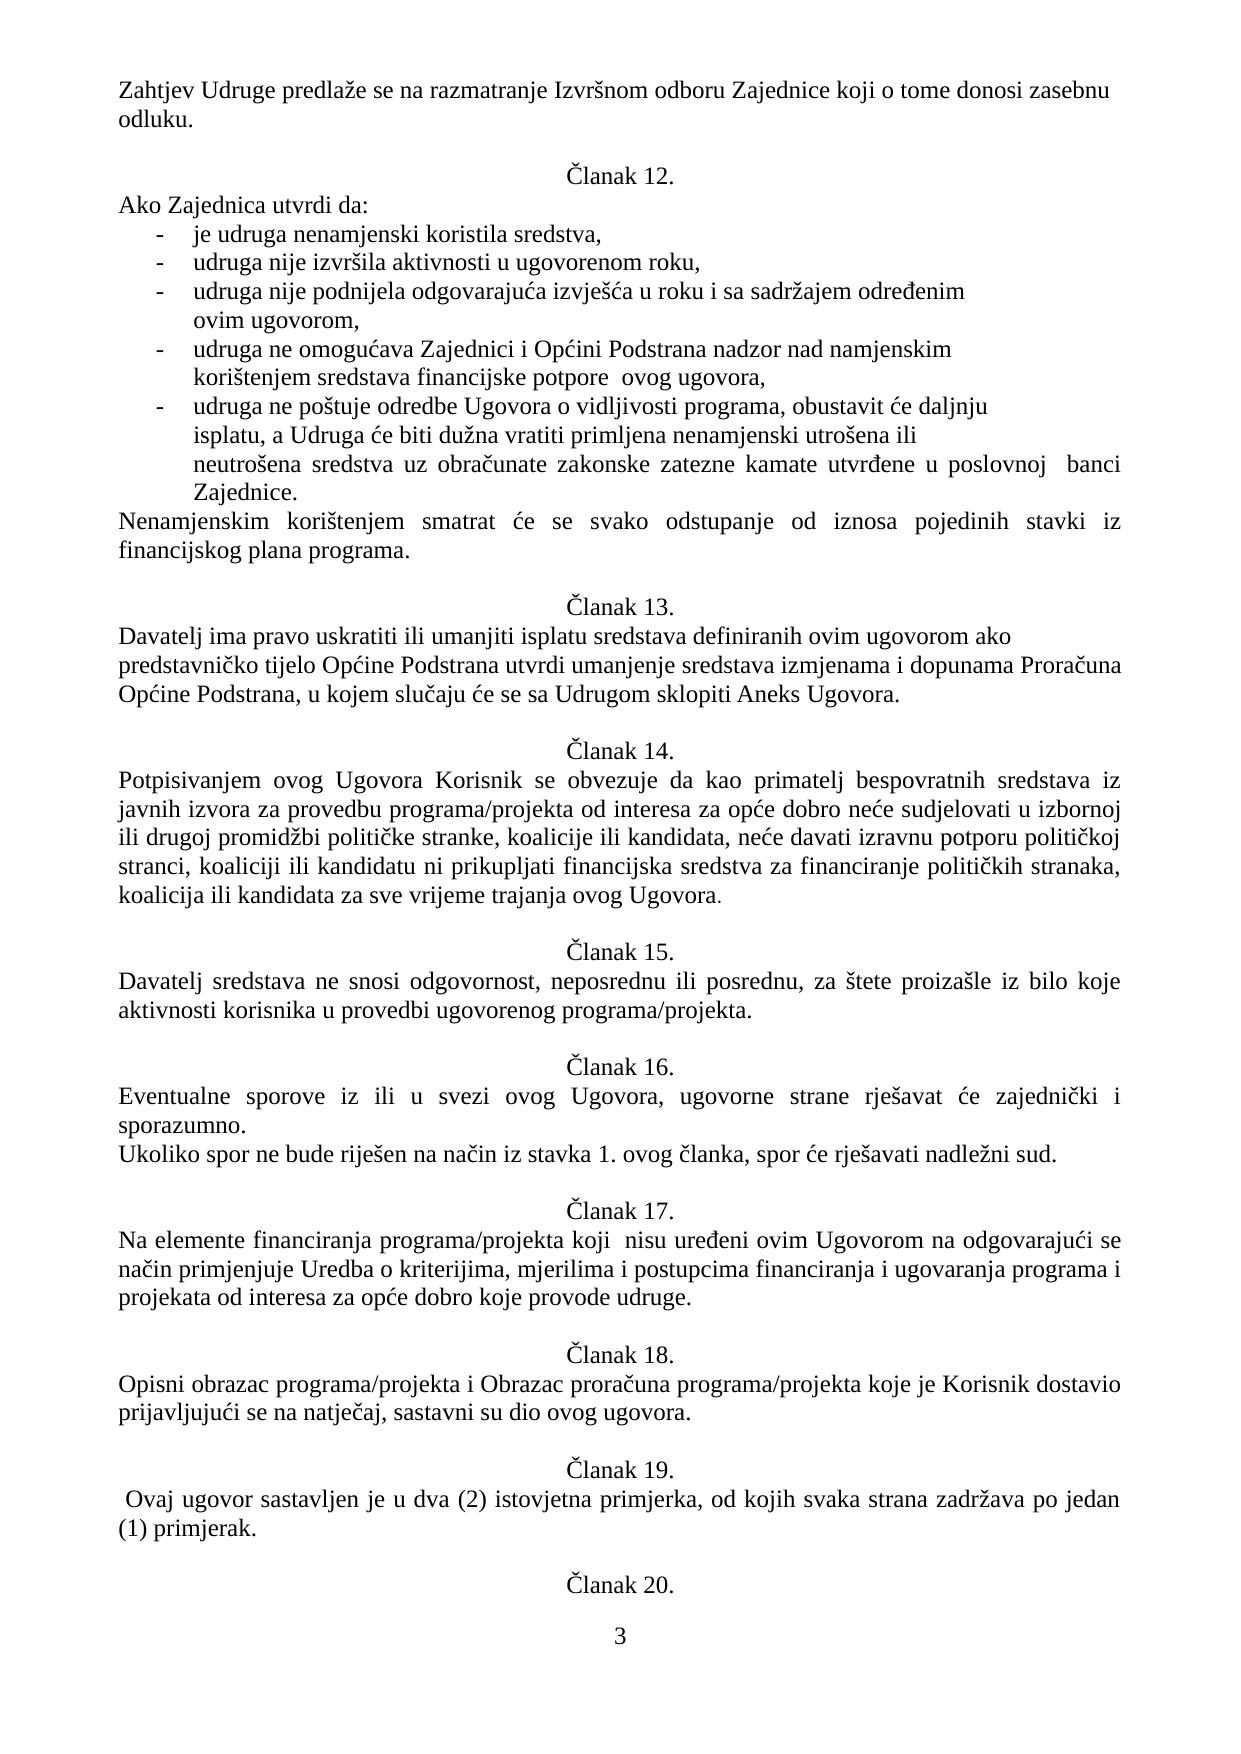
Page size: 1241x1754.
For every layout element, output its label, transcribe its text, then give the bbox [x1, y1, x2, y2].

list udruga nije izvršila aktivnosti u ugovorenom roku, [156, 247, 1122, 276]
text Zahtjev Udruge predlaže se na razmatranje Izvršnom odboru Zajednice koji o tome donosi zasebnu odluku. [118, 75, 1122, 132]
text Nenamjenskim korištenjem smatrat će se svako odstupanje od iznosa pojedinih stavki iz financijskog plana programa. [118, 506, 1122, 564]
text Članak 16. [118, 1052, 1122, 1081]
text Članak 17. [118, 1196, 1122, 1225]
text Davatelj sredstava ne snosi odgovornost, neposrednu ili posrednu, za štete proizašle iz bilo koje aktivnosti korisnika u provedbi ugovorenog programa/projekta. [118, 966, 1122, 1024]
text Članak 18. [118, 1340, 1122, 1369]
text Eventualne sporove iz ili u svezi ovog Ugovora, ugovorne strane rješavat će zajednički i sporazumno. [118, 1081, 1122, 1139]
text Ako Zajednica utvrdi da: [118, 190, 1122, 219]
text Na elemente financiranja programa/projekta koji nisu uređeni ovim Ugovorom na odgovarajući se način primjenjuje Uredba o kriterijima, mjerilima i postupcima financiranja i ugovaranja programa i projekata od interesa za opće dobro koje provode udruge. [118, 1225, 1122, 1311]
list udruga nije podnijela odgovarajuća izvješća u roku i sa sadržajem određenim ovim ugovorom, [156, 276, 1122, 334]
text Potpisivanjem ovog Ugovora Korisnik se obvezuje da kao primatelj bespovratnih sredstava iz javnih izvora za provedbu programa/projekta od interesa za opće dobro neće sudjelovati u izbornoj ili drugoj promidžbi političke stranke, koalicije ili kandidata, neće davati izravnu potporu političkoj stranci, koaliciji ili kandidatu ni prikupljati financijska sredstva za financiranje političkih stranaka, koalicija ili kandidata za sve vrijeme trajanja ovog Ugovora. [118, 765, 1122, 909]
text Davatelj ima pravo uskratiti ili umanjiti isplatu sredstava definiranih ovim ugovorom ako predstavničko tijelo Općine Podstrana utvrdi umanjenje sredstava izmjenama i dopunama Proračuna Općine Podstrana, u kojem slučaju će se sa Udrugom sklopiti Aneks Ugovora. [118, 621, 1122, 707]
text Članak 14. [118, 736, 1122, 765]
text Članak 20. [118, 1570, 1122, 1599]
list udruga ne omogućava Zajednici i Općini Podstrana nadzor nad namjenskim korištenjem sredstava financijske potpore ovog ugovora, [156, 334, 1122, 391]
text Opisni obrazac programa/projekta i Obrazac proračuna programa/projekta koje je Korisnik dostavio prijavljujući se na natječaj, sastavni su dio ovog ugovora. [118, 1369, 1122, 1426]
list je udruga nenamjenski koristila sredstva, [156, 219, 1122, 247]
list udruga ne poštuje odredbe Ugovora o vidljivosti programa, obustavit će daljnju isplatu, a Udruga će biti dužna vratiti primljena nenamjenski utrošena ili neutrošena sredstva uz obračunate zakonske zatezne kamate utvrđene u poslovnoj banci Zajednice. [156, 391, 1122, 506]
text Članak 13. [118, 592, 1122, 621]
text Ovaj ugovor sastavljen je u dva (2) istovjetna primjerka, od kojih svaka strana zadržava po jedan (1) primjerak. [118, 1484, 1122, 1542]
text Ukoliko spor ne bude riješen na način iz stavka 1. ovog članka, spor će rješavati nadležni sud. [118, 1139, 1122, 1167]
text Članak 15. [118, 937, 1122, 966]
text Članak 12. [118, 161, 1122, 190]
text Članak 19. [118, 1455, 1122, 1484]
